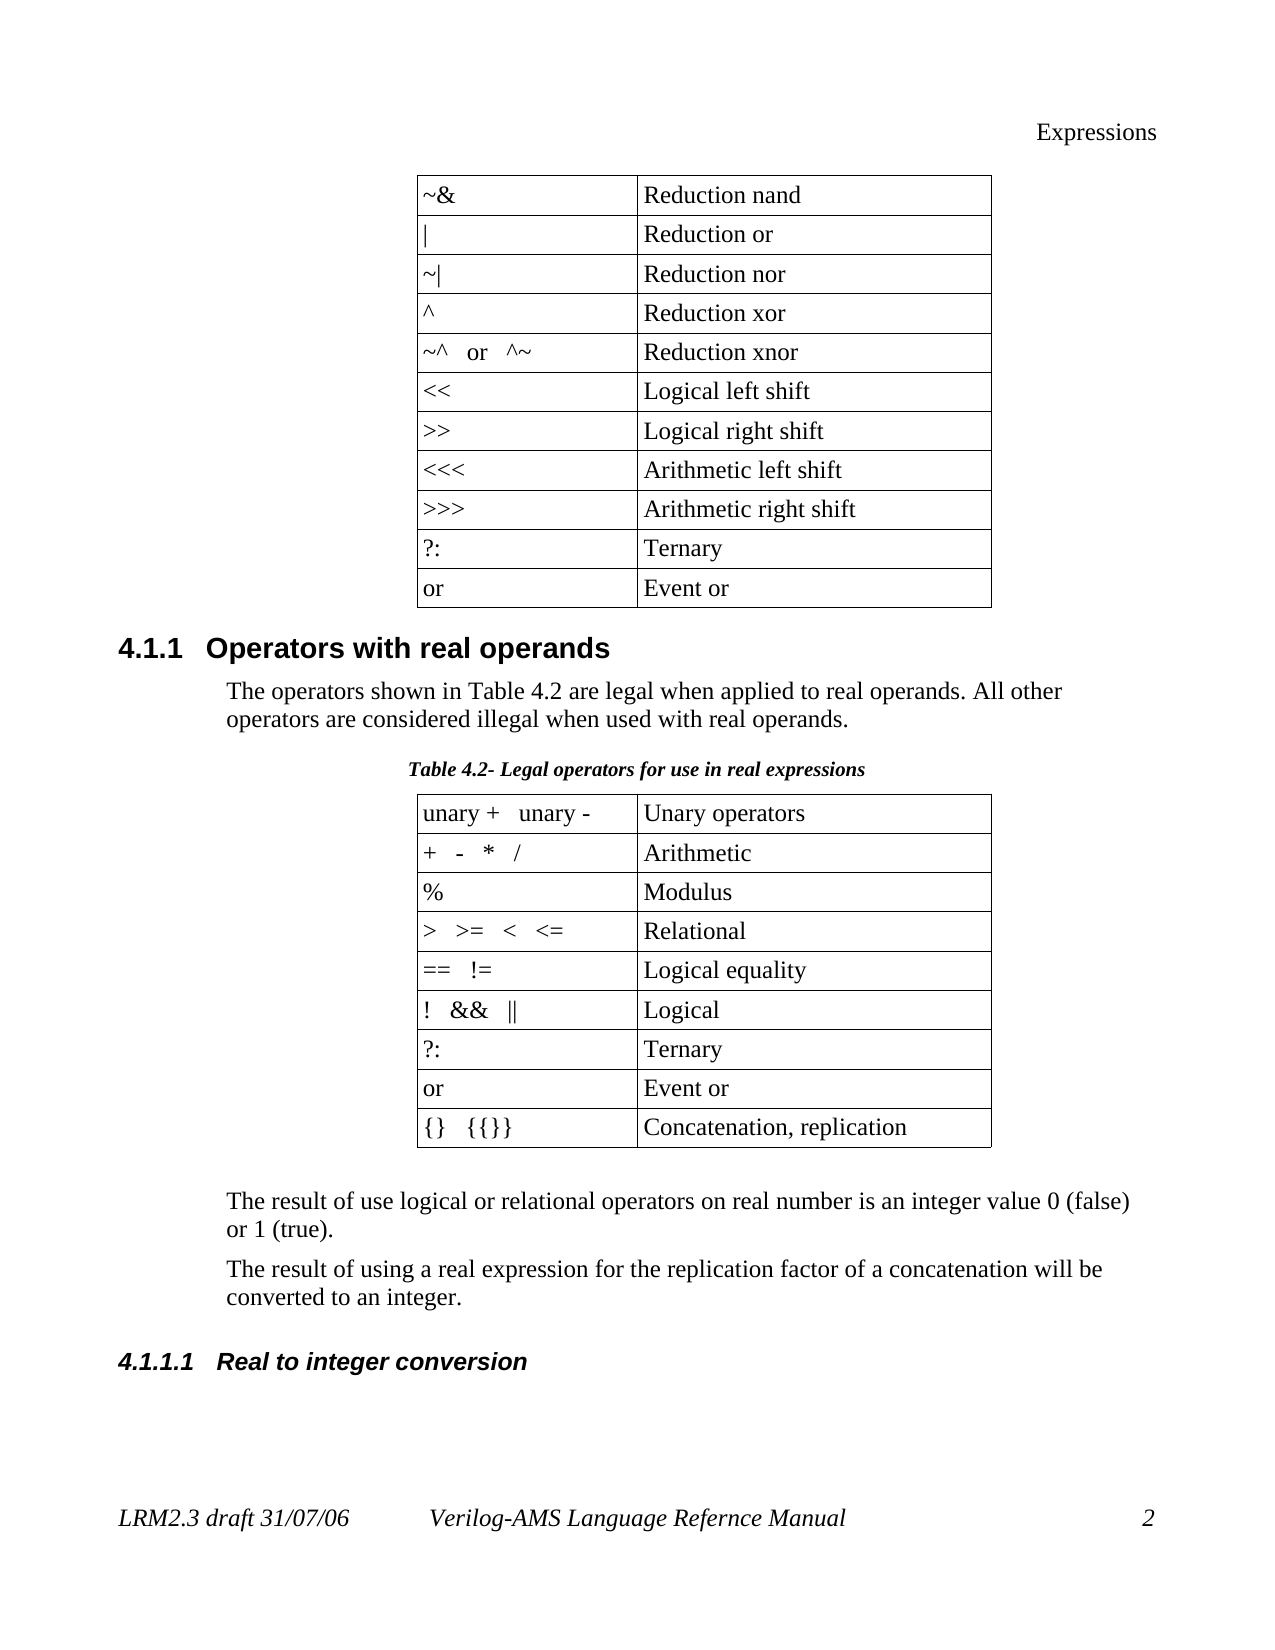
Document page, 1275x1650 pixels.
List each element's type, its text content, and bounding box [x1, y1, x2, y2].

table_cell Logical equality [638, 952, 991, 990]
subtitle Operators with real operands [118, 632, 1157, 665]
table_cell Reduction or [638, 216, 991, 254]
table_cell Relational [638, 912, 991, 951]
table_cell | [418, 216, 637, 254]
table_cell Event or [638, 1070, 991, 1108]
table_cell Reduction nand [638, 176, 991, 214]
table_cell ?: [418, 530, 637, 568]
subtitle Real to integer conversion [118, 1348, 1157, 1376]
table_header Unary operators [638, 795, 991, 833]
table_cell > >= < <= [418, 912, 637, 951]
table_cell Ternary [638, 1030, 991, 1068]
table_cell Concatenation, replication [638, 1109, 991, 1147]
table_cell ~& [418, 176, 637, 214]
table_cell Arithmetic [638, 834, 991, 872]
table_header unary + unary - [418, 795, 637, 833]
table_cell Logical right shift [638, 412, 991, 450]
table_cell ~^ or ^~ [418, 334, 637, 372]
table_cell {} {{}} [418, 1109, 637, 1147]
table_cell Arithmetic left shift [638, 451, 991, 489]
table_cell Logical left shift [638, 373, 991, 411]
table_cell or [418, 1070, 637, 1108]
table_cell <<< [418, 451, 637, 489]
table_cell or [418, 569, 637, 607]
table_cell % [418, 873, 637, 911]
table_cell + - * / [418, 834, 637, 872]
text Table 4.2- Legal operators for use in real expressions [118, 758, 1157, 781]
table_cell Ternary [638, 530, 991, 568]
table_cell << [418, 373, 637, 411]
table_cell Reduction xor [638, 294, 991, 332]
table_cell Reduction nor [638, 255, 991, 293]
table_cell >> [418, 412, 637, 450]
text The result of using a real expression for the replication factor of a concatenation will be converted to an integer. [226, 1255, 1157, 1311]
text The operators shown in Table 4.2 are legal when applied to real operands. All other operators are considered illegal when used with real operands. [226, 677, 1157, 733]
table_cell ~| [418, 255, 637, 293]
table_cell ?: [418, 1030, 637, 1068]
table_cell == != [418, 952, 637, 990]
table_cell >>> [418, 491, 637, 529]
table_cell Modulus [638, 873, 991, 911]
table_cell Event or [638, 569, 991, 607]
table_cell Arithmetic right shift [638, 491, 991, 529]
table_cell Reduction xnor [638, 334, 991, 372]
text The result of use logical or relational operators on real number is an integer value 0 (false) or 1 (true). [226, 1187, 1157, 1243]
table_cell Logical [638, 991, 991, 1029]
table_cell ^ [418, 294, 637, 332]
table_cell ! && || [418, 991, 637, 1029]
